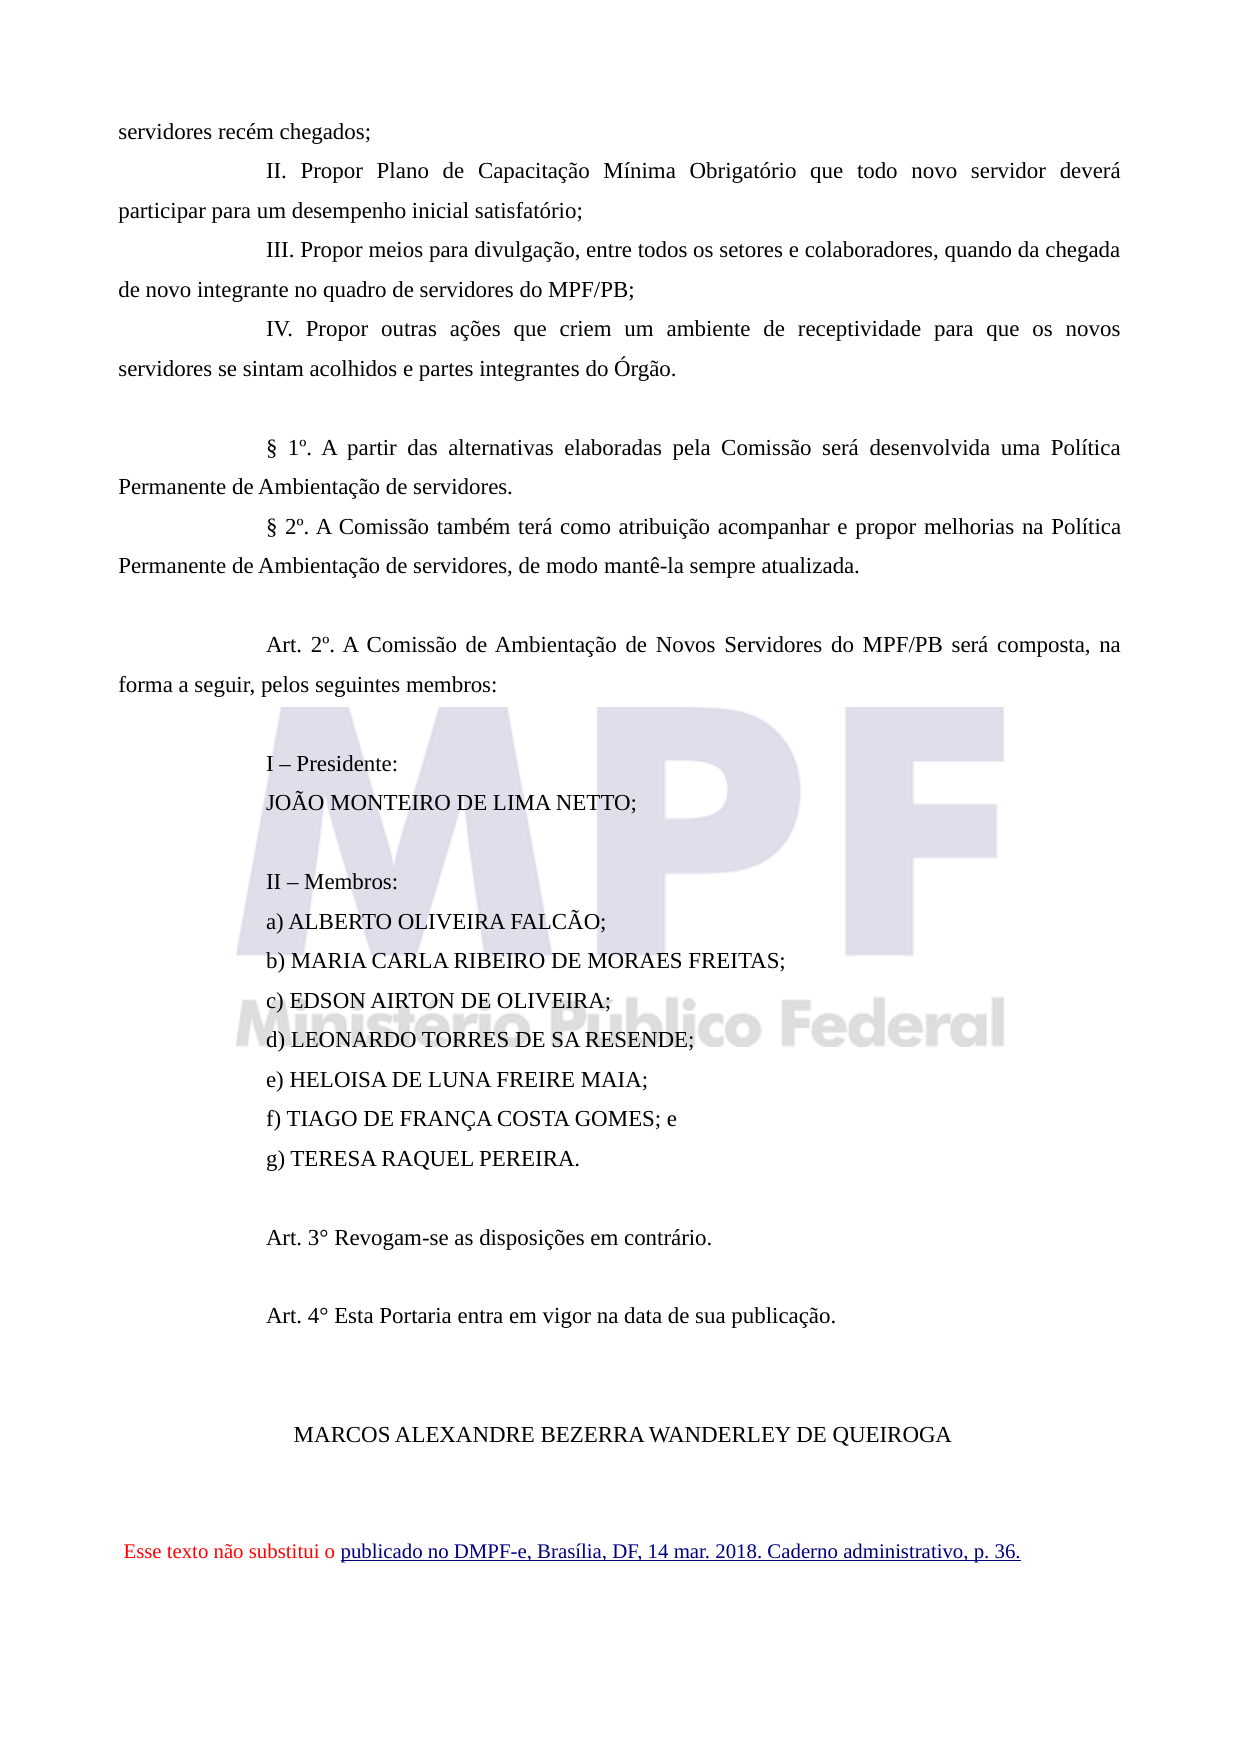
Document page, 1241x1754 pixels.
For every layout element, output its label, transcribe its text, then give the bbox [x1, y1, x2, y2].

text JOÃO MONTEIRO DE LIMA NETTO; [118, 789, 1122, 816]
picture [236, 894, 1004, 908]
text Esse texto não substitui o publicado no DMPF-e, Brasília, DF, 14 mar. 2018. Caderno administrativo, p. 36. [118, 1539, 1122, 1563]
text b) MARIA CARLA RIBEIRO DE MORAES FREITAS; [118, 947, 1122, 973]
text e) HELOISA DE LUNA FREIRE MAIA; [118, 1066, 1122, 1092]
text c) EDSON AIRTON DE OLIVEIRA; [118, 987, 1122, 1013]
text f) TIAGO DE FRANÇA COSTA GOMES; e [118, 1105, 1122, 1131]
text d) LEONARDO TORRES DE SA RESENDE; [118, 1026, 1122, 1052]
text IV. Propor outras ações que criem um ambiente de receptividade para que os novos servidores se sintam acolhidos e partes integrantes do Órgão. [118, 316, 1122, 381]
text II. Propor Plano de Capacitação Mínima Obrigatório que todo novo servidor deverá participar para um desempenho inicial satisfatório; [118, 158, 1122, 223]
text servidores recém chegados; [118, 118, 1122, 144]
picture [236, 816, 1004, 868]
picture [236, 934, 1004, 947]
text MARCOS ALEXANDRE BEZERRA WANDERLEY DE QUEIROGA [118, 1421, 1122, 1447]
text § 1º. A partir das alternativas elaboradas pela Comissão será desenvolvida uma Política Permanente de Ambientação de servidores. [118, 434, 1122, 500]
text Art. 3° Revogam-se as disposições em contrário. [118, 1223, 1122, 1250]
text Art. 2º. A Comissão de Ambientação de Novos Servidores do MPF/PB será composta, na forma a seguir, pelos seguintes membros: [118, 631, 1122, 697]
picture [236, 1013, 1004, 1026]
picture [236, 973, 1004, 987]
text a) ALBERTO OLIVEIRA FALCÃO; [118, 908, 1122, 934]
picture [236, 776, 1004, 789]
text Art. 4° Esta Portaria entra em vigor na data de sua publicação. [118, 1302, 1122, 1329]
text g) TERESA RAQUEL PEREIRA. [118, 1144, 1122, 1171]
text I – Presidente: [118, 750, 1122, 776]
text II – Membros: [118, 868, 1122, 894]
picture [236, 707, 1004, 750]
text § 2º. A Comissão também terá como atribuição acompanhar e propor melhorias na Política Permanente de Ambientação de servidores, de modo mantê-la sempre atualizada. [118, 513, 1122, 579]
text III. Propor meios para divulgação, entre todos os setores e colaboradores, quando da chegada de novo integrante no quadro de servidores do MPF/PB; [118, 237, 1122, 302]
